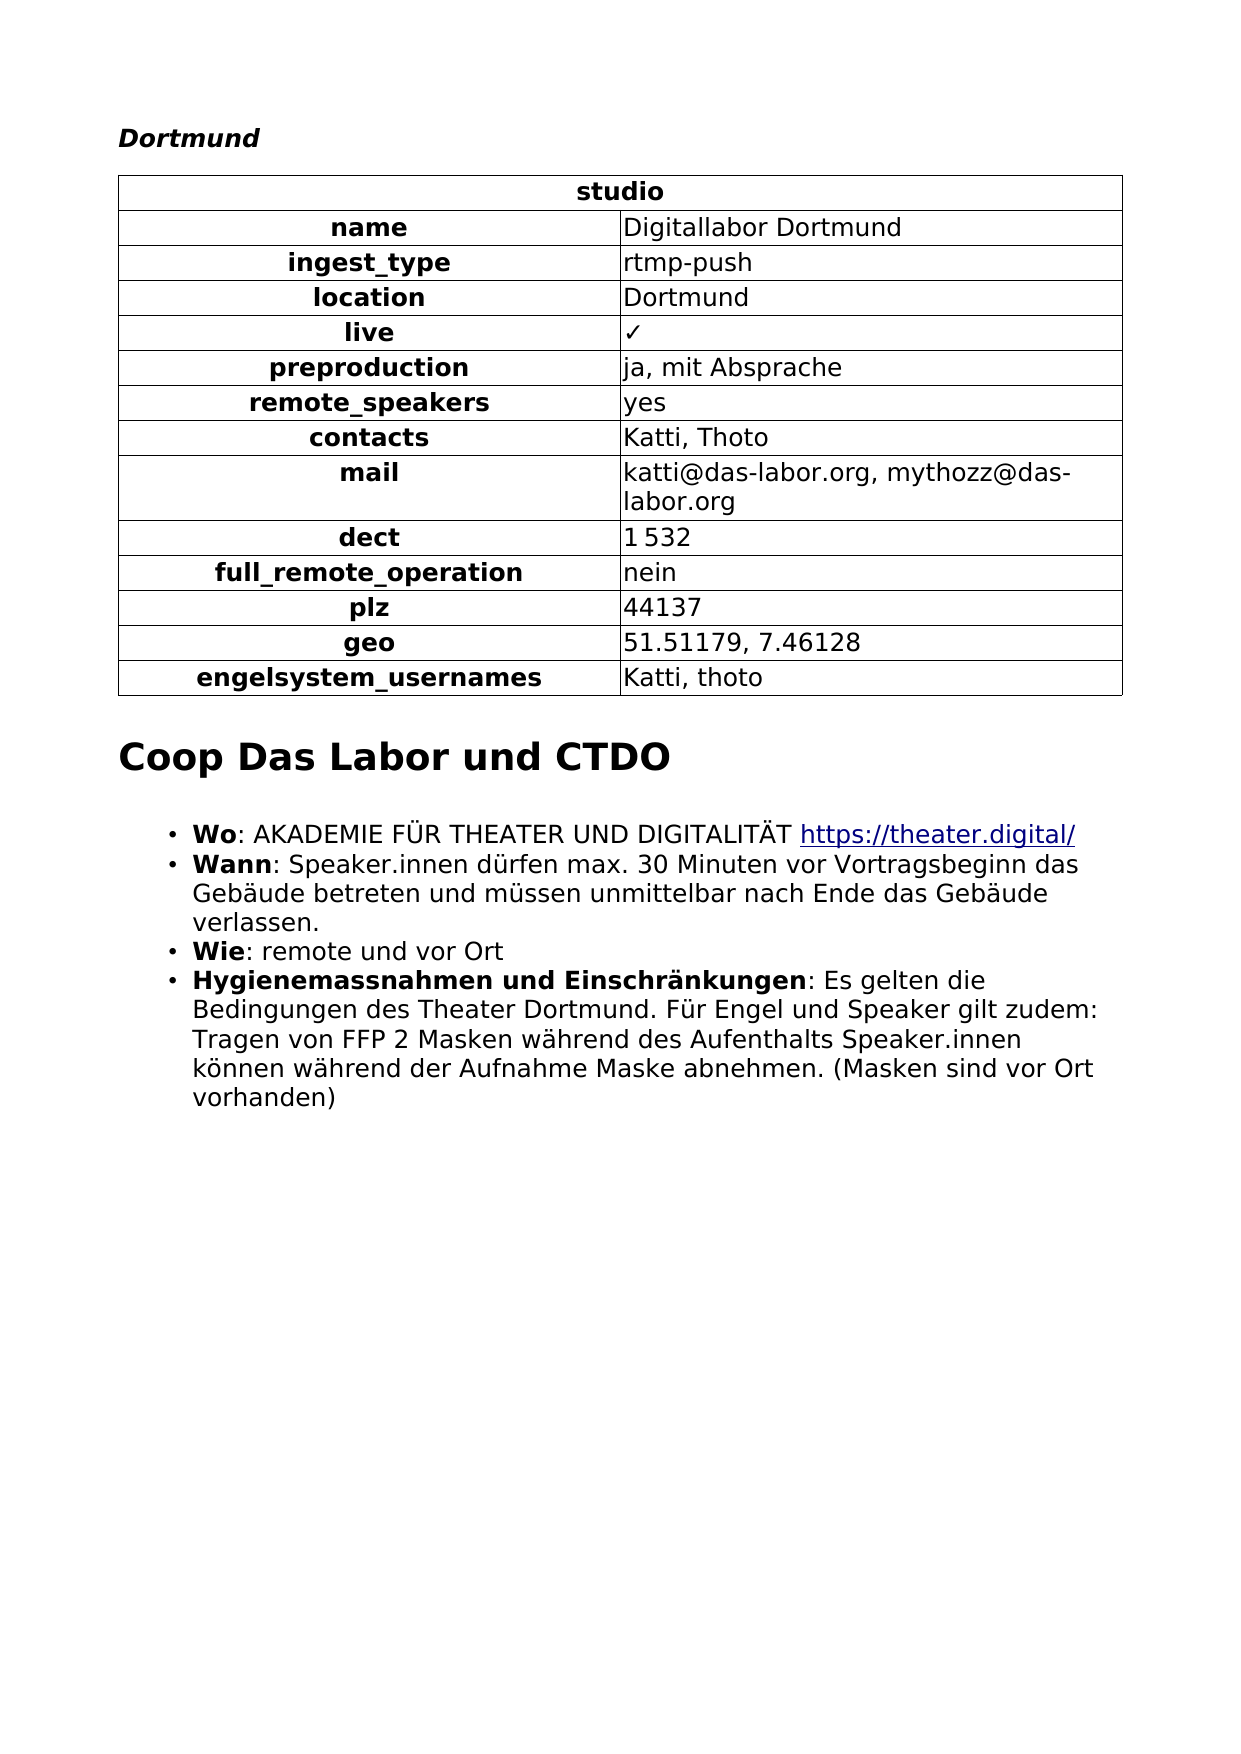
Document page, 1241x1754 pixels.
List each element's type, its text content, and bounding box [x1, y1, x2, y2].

table_cell 44137 [621, 579, 1122, 612]
table_cell dect [119, 508, 620, 542]
table_cell remote_speakers [119, 374, 620, 408]
table_cell Dortmund [621, 269, 1122, 302]
table_cell Digitallabor Dortmund [621, 198, 1122, 232]
table_cell full_remote_operation [119, 543, 620, 577]
table_cell mail [119, 444, 620, 507]
table_cell location [119, 269, 620, 302]
subtitle Coop Das Labor und CTDO [118, 723, 1122, 766]
table_cell live [119, 304, 620, 338]
table_cell ja, mit Absprache [621, 339, 1122, 373]
list Wo: AKADEMIE FÜR THEATER UND DIGITALITÄT https://theater.digital/ [177, 808, 1122, 837]
table_cell preproduction [119, 339, 620, 373]
list Wie: remote und vor Ort [177, 925, 1122, 954]
table_cell ingest_type [119, 233, 620, 267]
table_cell nein [621, 543, 1122, 577]
table_cell 51.51179, 7.46128 [621, 614, 1122, 648]
table_cell engelsystem_usernames [119, 649, 620, 683]
table_cell contacts [119, 409, 620, 443]
list Hygienemassnahmen und Einschränkungen: Es gelten die Bedingungen des Theater Dortmund. Für Engel und Speaker gilt zudem: Tragen von FFP 2 Masken während des Aufenthalts Speaker.innen können während der Aufnahme Maske abnehmen. (Masken sind vor Ort vorhanden) [177, 954, 1122, 1100]
list Wann: Speaker.innen dürfen max. 30 Minuten vor Vortragsbeginn das Gebäude betreten und müssen unmittelbar nach Ende das Gebäude verlassen. [177, 837, 1122, 925]
subtitle Dortmund [118, 118, 1122, 147]
table_cell geo [119, 614, 620, 648]
table_cell katti@das-labor.org, mythozz@das-labor.org [621, 444, 1122, 507]
table_cell 1 532 [621, 508, 1122, 542]
table_cell ✓ [621, 304, 1122, 338]
table_cell Katti, thoto [621, 649, 1122, 683]
table_cell Katti, Thoto [621, 409, 1122, 443]
table_cell yes [621, 374, 1122, 408]
table_cell name [119, 198, 620, 232]
table_cell plz [119, 579, 620, 612]
table_cell rtmp-push [621, 233, 1122, 267]
table_header studio [119, 163, 1122, 197]
